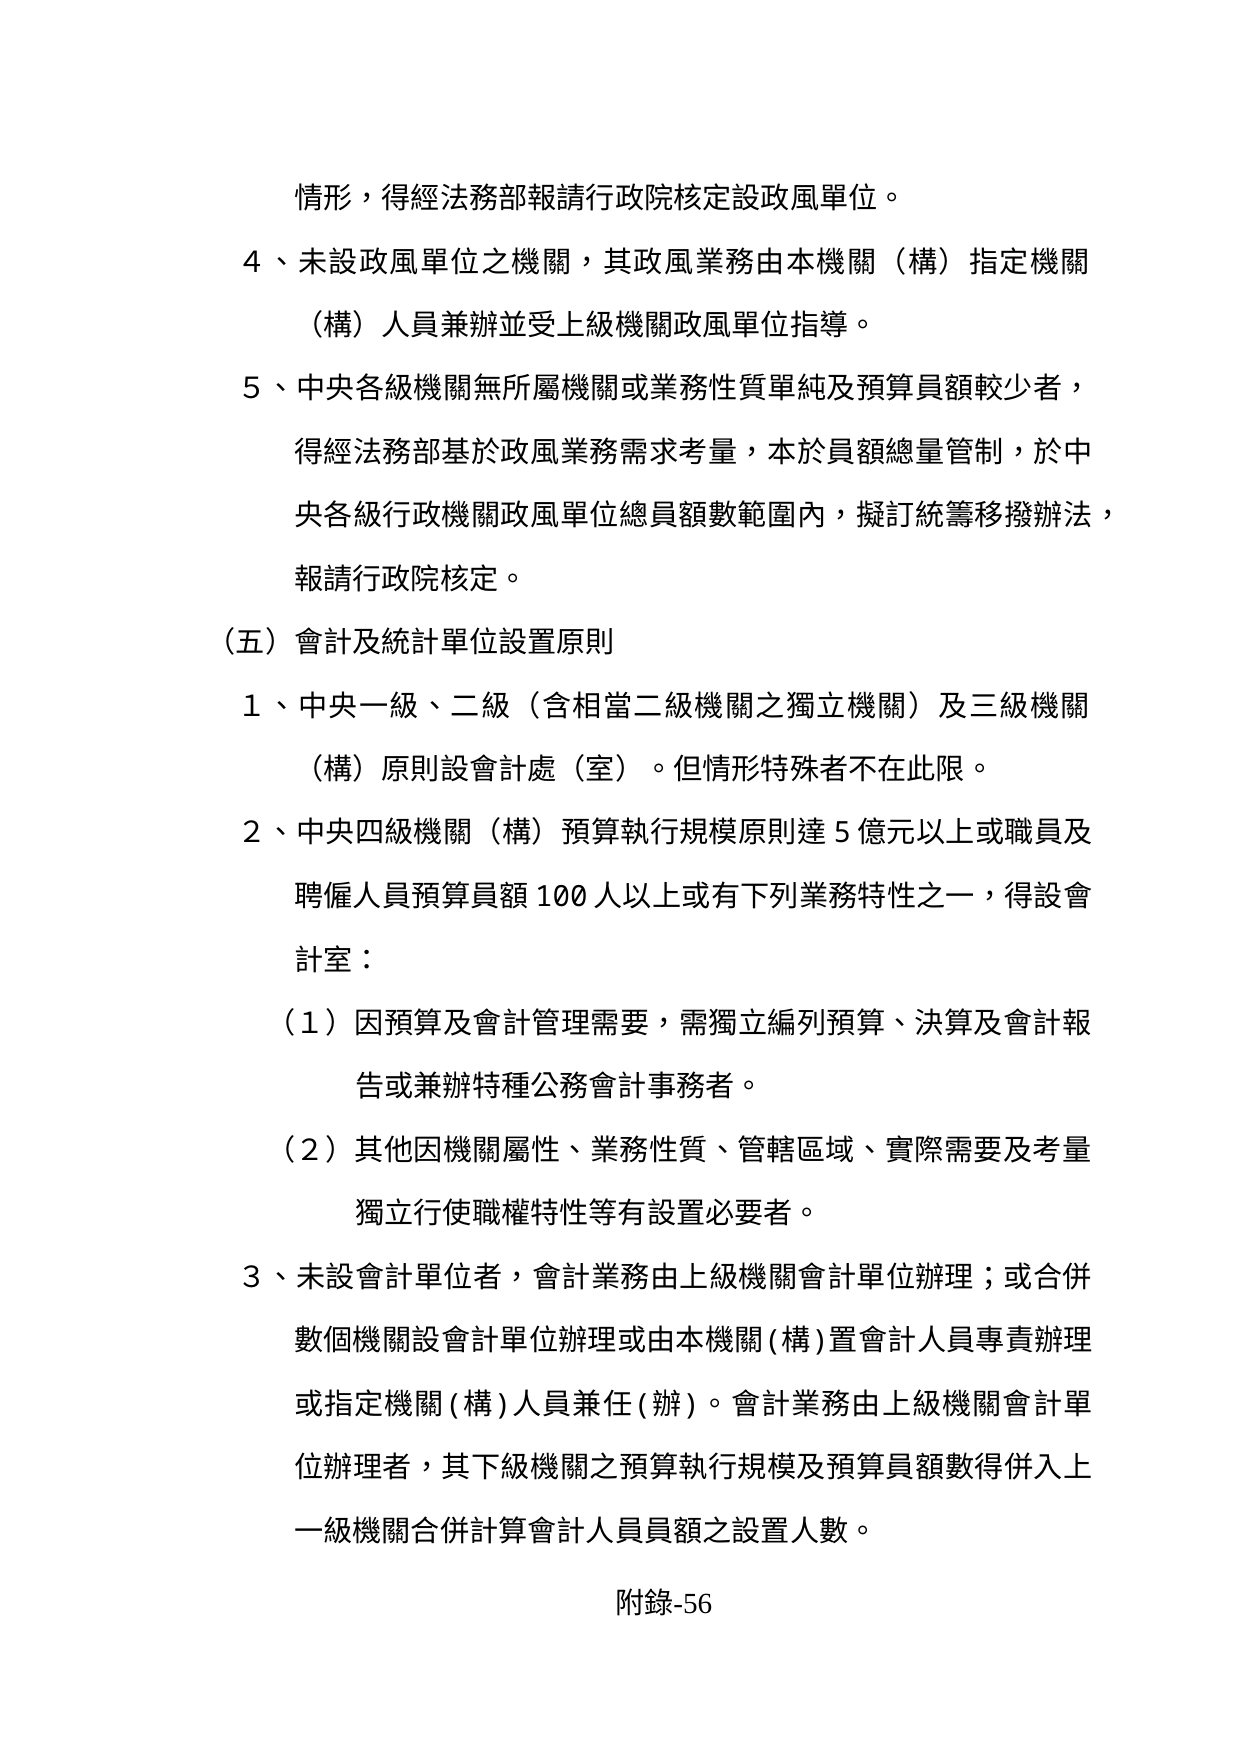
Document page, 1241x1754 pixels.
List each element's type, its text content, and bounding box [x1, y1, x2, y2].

text ４、未設政風單位之機關，其政風業務由本機關（構）指定機關（構）人員兼辦並受上級機關政風單位指導。 [237, 238, 1093, 344]
text 情形，得經法務部報請行政院核定設政風單位。 [237, 175, 1093, 217]
text ５、中央各級機關無所屬機關或業務性質單純及預算員額較少者，得經法務部基於政風業務需求考量，本於員額總量管制，於中央各級行政機關政風單位總員額數範圍內，擬訂統籌移撥辦法，報請行政院核定。 [237, 365, 1093, 598]
text ２、中央四級機關（構）預算執行規模原則達5億元以上或職員及聘僱人員預算員額100人以上或有下列業務特性之一，得設會計室： [237, 809, 1093, 978]
text １、中央一級、二級（含相當二級機關之獨立機關）及三級機關（構）原則設會計處（室）。但情形特殊者不在此限。 [237, 682, 1093, 788]
text （五）會計及統計單位設置原則 [206, 619, 1093, 661]
text （１）因預算及會計管理需要，需獨立編列預算、決算及會計報告或兼辦特種公務會計事務者。 [266, 999, 1093, 1105]
text （２）其他因機關屬性、業務性質、管轄區域、實際需要及考量獨立行使職權特性等有設置必要者。 [266, 1126, 1093, 1232]
text ３、未設會計單位者，會計業務由上級機關會計單位辦理；或合併數個機關設會計單位辦理或由本機關(構)置會計人員專責辦理或指定機關(構)人員兼任(辦)。會計業務由上級機關會計單位辦理者，其下級機關之預算執行規模及預算員額數得併入上一級機關合併計算會計人員員額之設置人數。 [237, 1253, 1093, 1549]
